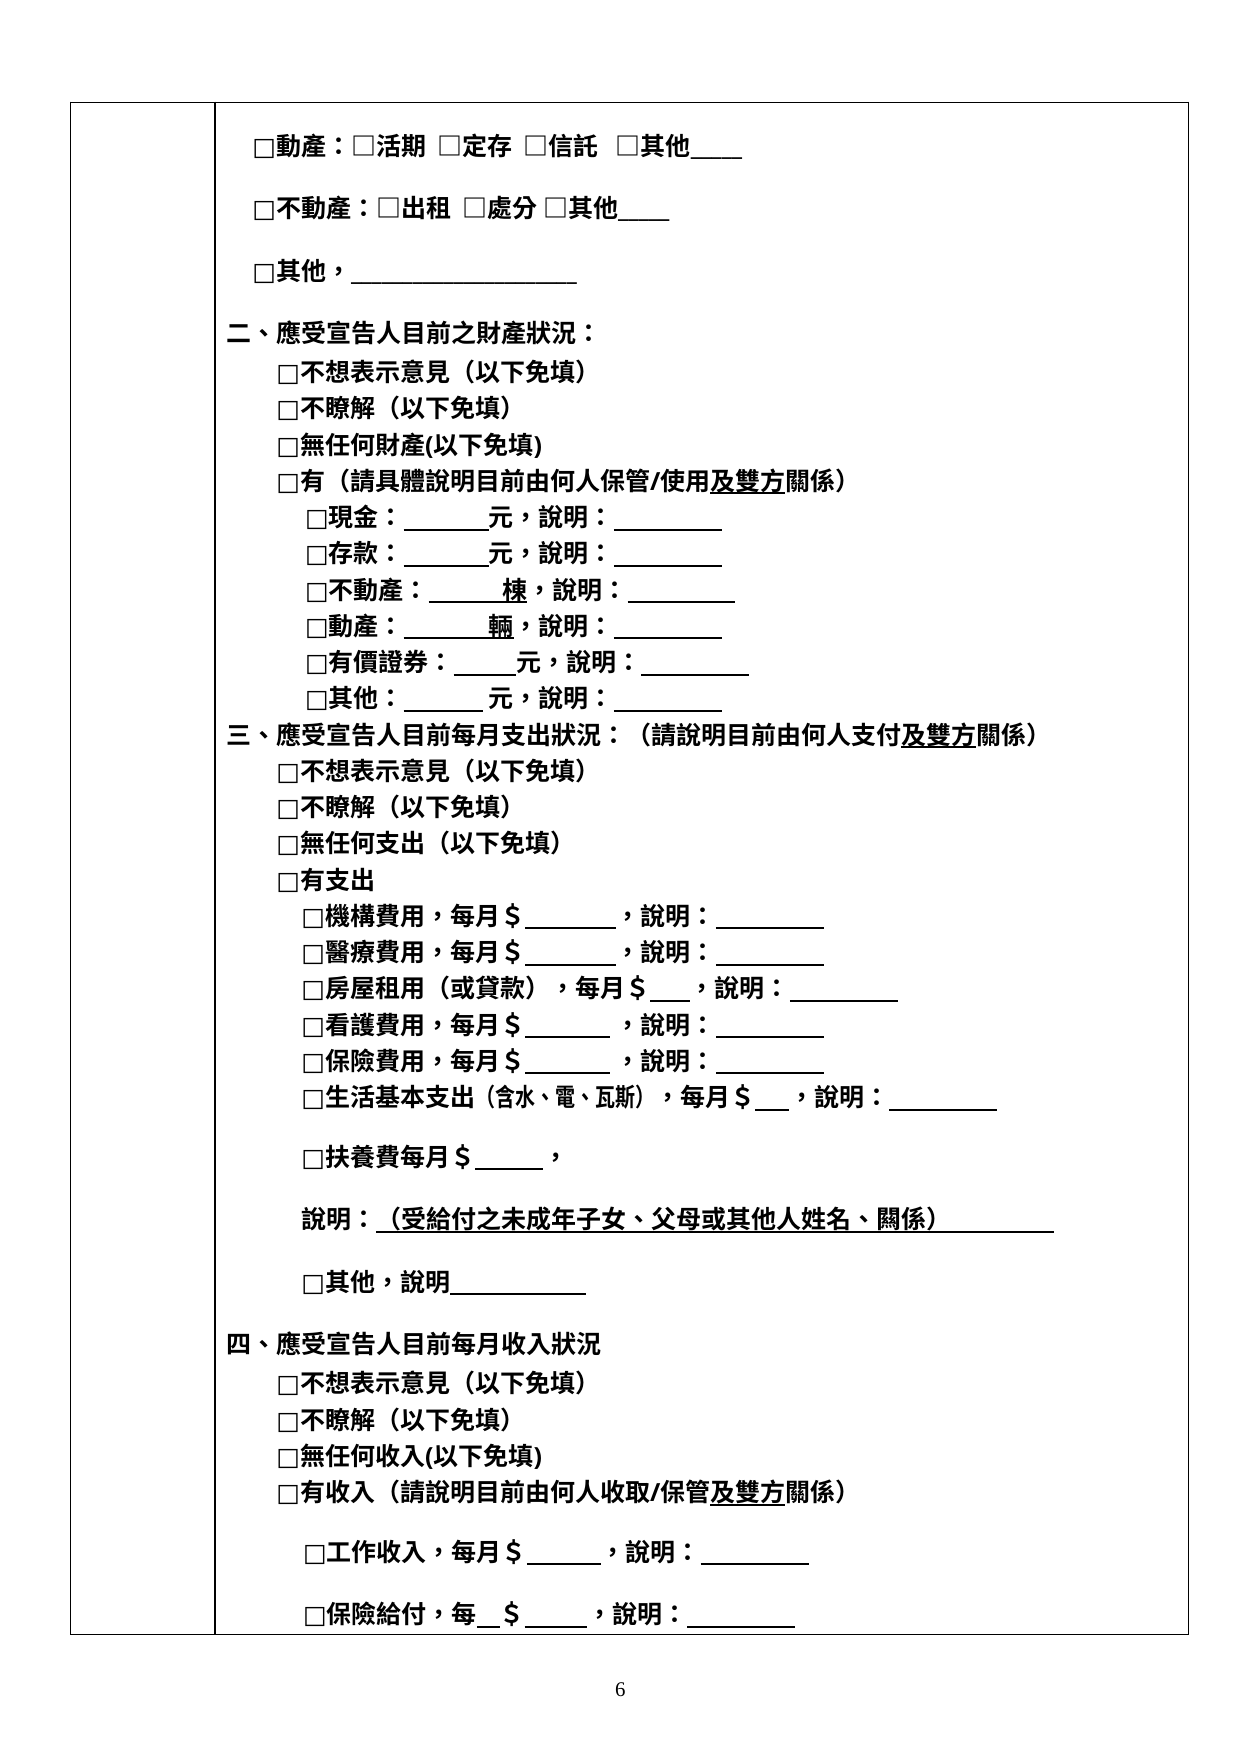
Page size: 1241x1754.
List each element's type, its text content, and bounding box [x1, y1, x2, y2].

table_cell [71, 103, 214, 1634]
table_cell □動產：□活期 □定存 □信託 □其他_____ □不動產：□出租 □處分 □其他_____ □其他，______________________ 二、應受宣告人目前之財產狀況： □不想表示意見（以下免填） □不瞭解（以下免填） □無任何財產(以下免填) □有（請具體說明目前由何人保管/使用及雙方關係） □現金： 元，說明： □存款： 元，說明： □不動產： 棟，說明： □動產： 輛，說明： □有價證券： 元，說明： □其他： 元，說明： 三、應受宣告人目前每月支出狀況：（請說明目前由何人支付及雙方關係） □不想表示意見（以下免填） □不瞭解（以下免填） □無任何支出（以下免填） □有支出 □機構費用，每月＄ ，說明： □醫療費用，每月＄ ，說明： □房屋租用（或貸款），每月＄ ，說明： □看護費用，每月＄ ，說明： □保險費用，每月＄ ，說明： □生活基本支出（含水、電、瓦斯），每月＄ ，說明： □扶養費每月＄ ， 說明：（受給付之未成年子女、父母或其他人姓名、闗係） □其他，說明 四、應受宣告人目前每月收入狀況 □不想表示意見（以下免填） □不瞭解（以下免填） □無任何收入(以下免填) □有收入（請說明目前由何人收取/保管及雙方關係） □工作收入，每月＄ ，說明： □保險給付，每 ＄ ，說明： [216, 103, 1188, 1634]
